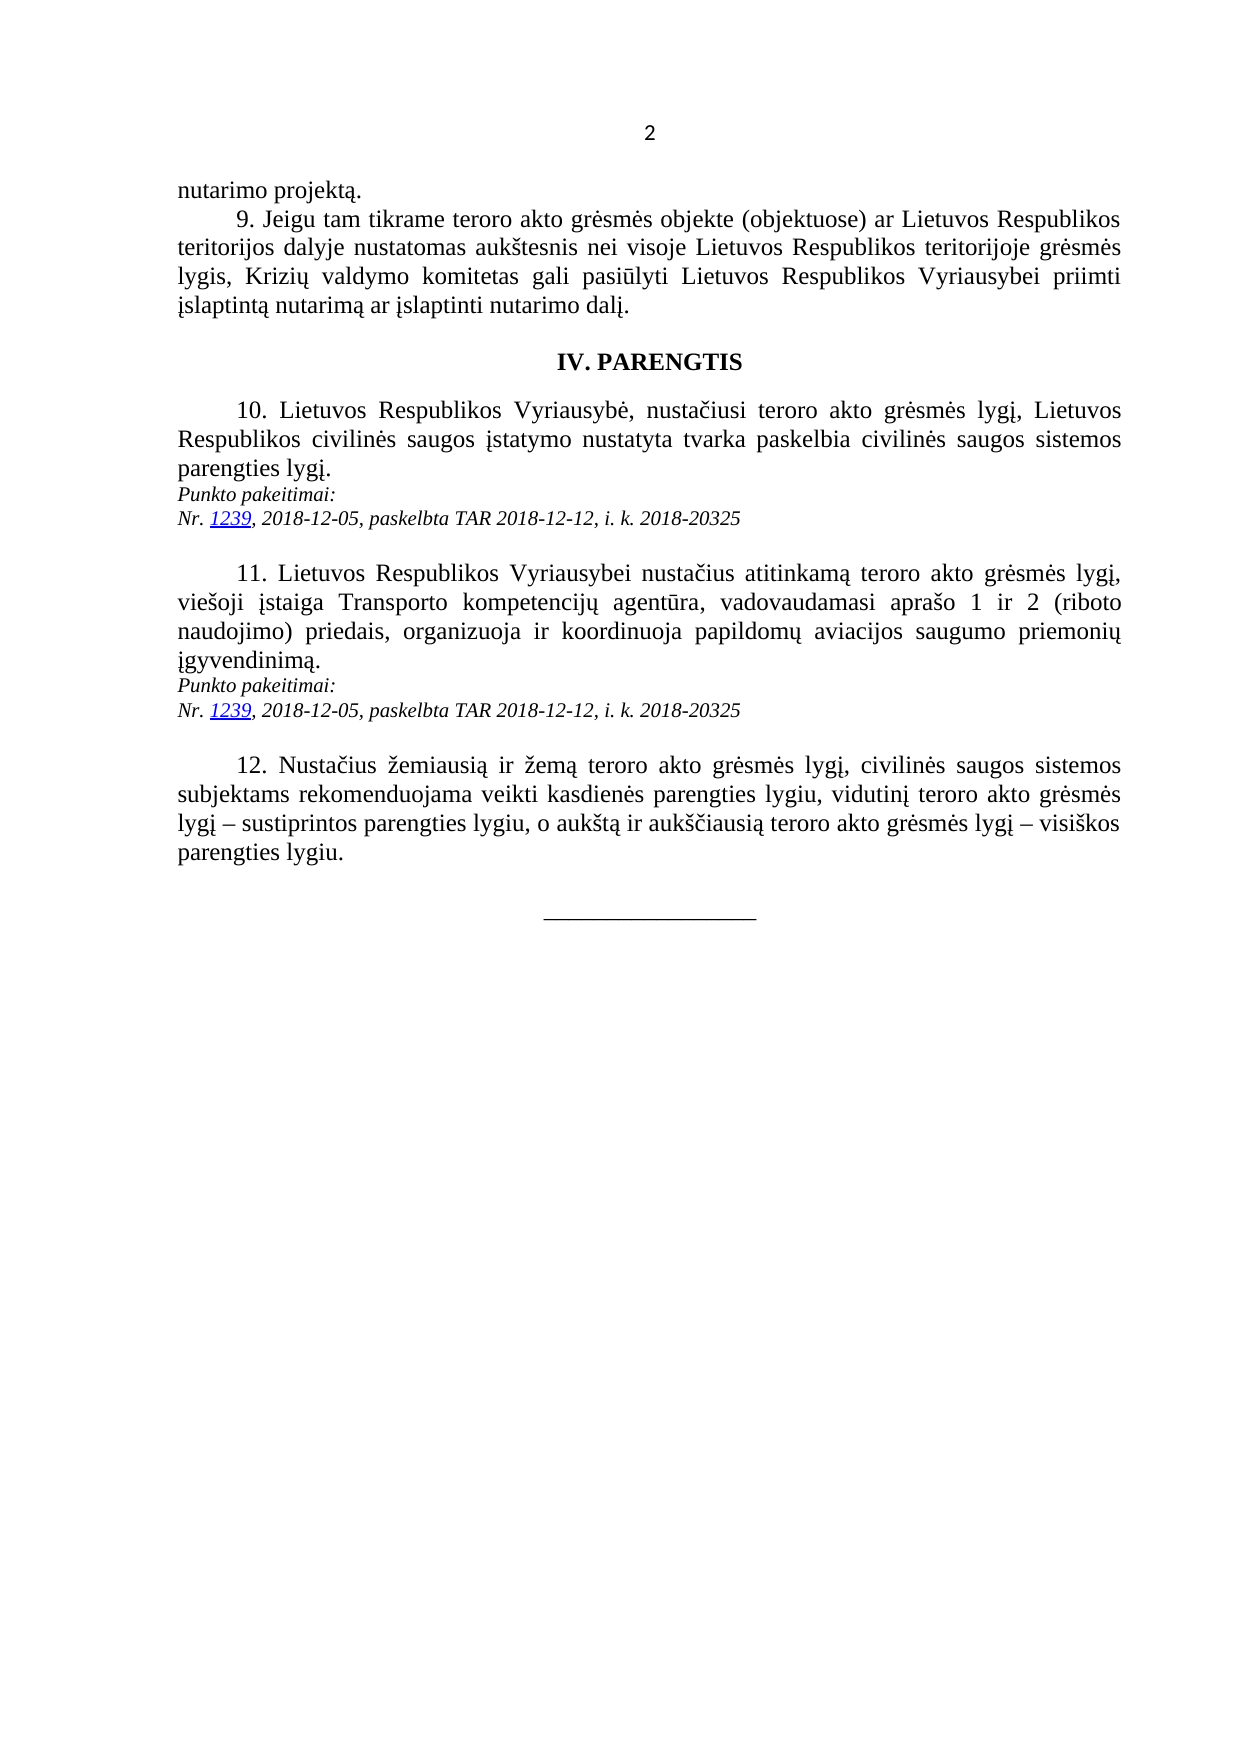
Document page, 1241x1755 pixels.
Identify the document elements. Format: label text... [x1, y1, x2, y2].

text IV. PARENGTIS [177, 347, 1122, 376]
text Nr. 1239, 2018-12-05, paskelbta TAR 2018-12-12, i. k. 2018-20325 [177, 697, 1122, 722]
text Punkto pakeitimai: [177, 673, 1122, 697]
text 12. Nustačius žemiausią ir žemą teroro akto grėsmės lygį, civilinės saugos sistemos subjektams rekomenduojama veikti kasdienės parengties lygiu, vidutinį teroro akto grėsmės lygį – sustiprintos parengties lygiu, o aukštą ir aukščiausią teroro akto grėsmės lygį – visiškos parengties lygiu. [177, 750, 1122, 865]
text _________________ [177, 894, 1122, 923]
text 10. Lietuvos Respublikos Vyriausybė, nustačiusi teroro akto grėsmės lygį, Lietuvos Respublikos civilinės saugos įstatymo nustatyta tvarka paskelbia civilinės saugos sistemos parengties lygį. [177, 395, 1122, 482]
text nutarimo projektą. [177, 175, 1122, 204]
text 9. Jeigu tam tikrame teroro akto grėsmės objekte (objektuose) ar Lietuvos Respublikos teritorijos dalyje nustatomas aukštesnis nei visoje Lietuvos Respublikos teritorijoje grėsmės lygis, Krizių valdymo komitetas gali pasiūlyti Lietuvos Respublikos Vyriausybei priimti įslaptintą nutarimą ar įslaptinti nutarimo dalį. [177, 204, 1122, 319]
text Nr. 1239, 2018-12-05, paskelbta TAR 2018-12-12, i. k. 2018-20325 [177, 506, 1122, 530]
text Punkto pakeitimai: [177, 482, 1122, 506]
text 11. Lietuvos Respublikos Vyriausybei nustačius atitinkamą teroro akto grėsmės lygį, viešoji įstaiga Transporto kompetencijų agentūra, vadovaudamasi aprašo 1 ir 2 (riboto naudojimo) priedais, organizuoja ir koordinuoja papildomų aviacijos saugumo priemonių įgyvendinimą. [177, 558, 1122, 673]
